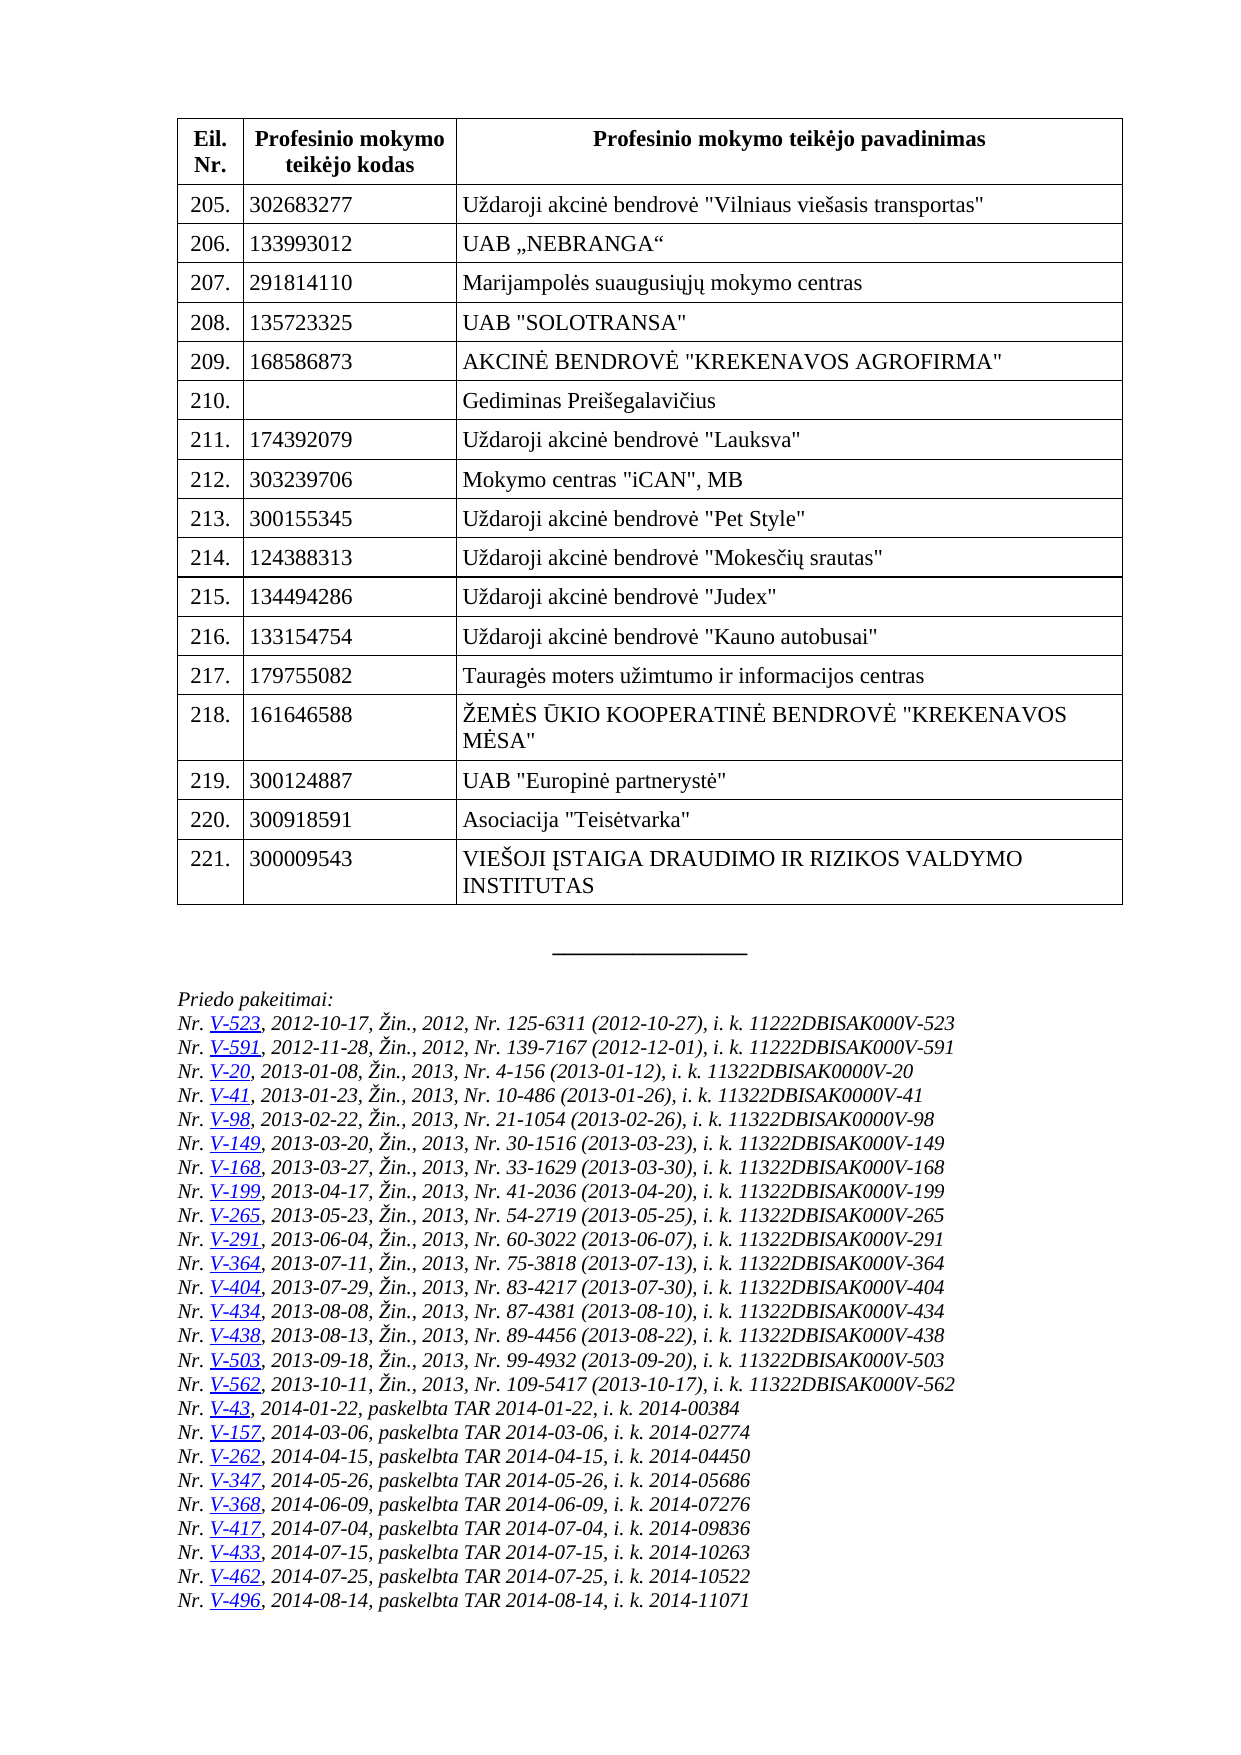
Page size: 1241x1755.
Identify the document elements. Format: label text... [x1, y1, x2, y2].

table_cell 133154754 [244, 617, 456, 655]
table_cell 209. [178, 342, 243, 380]
table_header Profesinio mokymo teikėjo pavadinimas [457, 119, 1122, 184]
text Nr. V-433, 2014-07-15, paskelbta TAR 2014-07-15, i. k. 2014-10263 [177, 1540, 1122, 1564]
text _________________ [177, 931, 1122, 958]
table_cell 135723325 [244, 303, 456, 341]
text Nr. V-438, 2013-08-13, Žin., 2013, Nr. 89-4456 (2013-08-22), i. k. 11322DBISAK000V-438 [177, 1323, 1122, 1347]
text Nr. V-523, 2012-10-17, Žin., 2012, Nr. 125-6311 (2012-10-27), i. k. 11222DBISAK000V-523 [177, 1011, 1122, 1035]
text Nr. V-368, 2014-06-09, paskelbta TAR 2014-06-09, i. k. 2014-07276 [177, 1492, 1122, 1516]
table_cell 300124887 [244, 761, 456, 799]
text Nr. V-347, 2014-05-26, paskelbta TAR 2014-05-26, i. k. 2014-05686 [177, 1468, 1122, 1492]
table_cell 211. [178, 420, 243, 459]
table_cell 214. [178, 538, 243, 576]
text Nr. V-503, 2013-09-18, Žin., 2013, Nr. 99-4932 (2013-09-20), i. k. 11322DBISAK000V-503 [177, 1347, 1122, 1372]
table_cell 221. [178, 840, 243, 904]
text Nr. V-265, 2013-05-23, Žin., 2013, Nr. 54-2719 (2013-05-25), i. k. 11322DBISAK000V-265 [177, 1203, 1122, 1227]
text Nr. V-562, 2013-10-11, Žin., 2013, Nr. 109-5417 (2013-10-17), i. k. 11322DBISAK000V-562 [177, 1372, 1122, 1396]
table_cell 206. [178, 224, 243, 262]
text Nr. V-404, 2013-07-29, Žin., 2013, Nr. 83-4217 (2013-07-30), i. k. 11322DBISAK000V-404 [177, 1275, 1122, 1299]
text Nr. V-43, 2014-01-22, paskelbta TAR 2014-01-22, i. k. 2014-00384 [177, 1396, 1122, 1420]
table_cell 174392079 [244, 420, 456, 459]
table_cell Uždaroji akcinė bendrovė "Judex" [457, 578, 1122, 616]
table_cell 300155345 [244, 499, 456, 537]
table_cell 210. [178, 381, 243, 419]
table_cell 219. [178, 761, 243, 799]
table_cell 300009543 [244, 840, 456, 904]
table_cell Uždaroji akcinė bendrovė "Vilniaus viešasis transportas" [457, 185, 1122, 223]
text Nr. V-98, 2013-02-22, Žin., 2013, Nr. 21-1054 (2013-02-26), i. k. 11322DBISAK0000V-98 [177, 1107, 1122, 1131]
table_cell 212. [178, 460, 243, 498]
table_cell 300918591 [244, 800, 456, 838]
table_cell VIEŠOJI ĮSTAIGA DRAUDIMO IR RIZIKOS VALDYMO INSTITUTAS [457, 840, 1122, 904]
text Nr. V-262, 2014-04-15, paskelbta TAR 2014-04-15, i. k. 2014-04450 [177, 1444, 1122, 1468]
text Nr. V-496, 2014-08-14, paskelbta TAR 2014-08-14, i. k. 2014-11071 [177, 1588, 1122, 1612]
table_cell UAB "SOLOTRANSA" [457, 303, 1122, 341]
table_cell 303239706 [244, 460, 456, 498]
text Nr. V-364, 2013-07-11, Žin., 2013, Nr. 75-3818 (2013-07-13), i. k. 11322DBISAK000V-364 [177, 1251, 1122, 1275]
table_cell Uždaroji akcinė bendrovė "Pet Style" [457, 499, 1122, 537]
table_cell 220. [178, 800, 243, 838]
table_cell 133993012 [244, 224, 456, 262]
text Nr. V-434, 2013-08-08, Žin., 2013, Nr. 87-4381 (2013-08-10), i. k. 11322DBISAK000V-434 [177, 1299, 1122, 1323]
text Nr. V-168, 2013-03-27, Žin., 2013, Nr. 33-1629 (2013-03-30), i. k. 11322DBISAK000V-168 [177, 1155, 1122, 1179]
table_cell 161646588 [244, 695, 456, 760]
table_cell 213. [178, 499, 243, 537]
table_cell 291814110 [244, 263, 456, 302]
table_cell Gediminas Preišegalavičius [457, 381, 1122, 419]
text Priedo pakeitimai: [177, 987, 1122, 1011]
table_cell 217. [178, 656, 243, 694]
table_cell 218. [178, 695, 243, 760]
table_header Eil. Nr. [178, 119, 243, 184]
table_cell UAB "Europinė partnerystė" [457, 761, 1122, 799]
table_cell Uždaroji akcinė bendrovė "Lauksva" [457, 420, 1122, 459]
table_cell Asociacija "Teisėtvarka" [457, 800, 1122, 838]
table_cell UAB „NEBRANGA“ [457, 224, 1122, 262]
table_cell Marijampolės suaugusiųjų mokymo centras [457, 263, 1122, 302]
table_cell 205. [178, 185, 243, 223]
table_cell 207. [178, 263, 243, 302]
table_header Profesinio mokymo teikėjo kodas [244, 119, 456, 184]
table_cell Tauragės moters užimtumo ir informacijos centras [457, 656, 1122, 694]
text Nr. V-291, 2013-06-04, Žin., 2013, Nr. 60-3022 (2013-06-07), i. k. 11322DBISAK000V-291 [177, 1227, 1122, 1251]
text Nr. V-462, 2014-07-25, paskelbta TAR 2014-07-25, i. k. 2014-10522 [177, 1564, 1122, 1588]
table_cell Uždaroji akcinė bendrovė "Mokesčių srautas" [457, 538, 1122, 576]
table_cell 134494286 [244, 578, 456, 616]
table_cell AKCINĖ BENDROVĖ "KREKENAVOS AGROFIRMA" [457, 342, 1122, 380]
text Nr. V-149, 2013-03-20, Žin., 2013, Nr. 30-1516 (2013-03-23), i. k. 11322DBISAK000V-149 [177, 1131, 1122, 1155]
table_cell 208. [178, 303, 243, 341]
text Nr. V-417, 2014-07-04, paskelbta TAR 2014-07-04, i. k. 2014-09836 [177, 1516, 1122, 1540]
table_cell 124388313 [244, 538, 456, 576]
table_cell 216. [178, 617, 243, 655]
table_cell ŽEMĖS ŪKIO KOOPERATINĖ BENDROVĖ "KREKENAVOS MĖSA" [457, 695, 1122, 760]
table_cell [244, 381, 456, 419]
text Nr. V-20, 2013-01-08, Žin., 2013, Nr. 4-156 (2013-01-12), i. k. 11322DBISAK0000V-20 [177, 1059, 1122, 1083]
table_cell 179755082 [244, 656, 456, 694]
text Nr. V-41, 2013-01-23, Žin., 2013, Nr. 10-486 (2013-01-26), i. k. 11322DBISAK0000V-41 [177, 1083, 1122, 1107]
text Nr. V-199, 2013-04-17, Žin., 2013, Nr. 41-2036 (2013-04-20), i. k. 11322DBISAK000V-199 [177, 1179, 1122, 1203]
text Nr. V-591, 2012-11-28, Žin., 2012, Nr. 139-7167 (2012-12-01), i. k. 11222DBISAK000V-591 [177, 1035, 1122, 1059]
table_cell Mokymo centras "iCAN", MB [457, 460, 1122, 498]
table_cell Uždaroji akcinė bendrovė "Kauno autobusai" [457, 617, 1122, 655]
table_cell 215. [178, 578, 243, 616]
text Nr. V-157, 2014-03-06, paskelbta TAR 2014-03-06, i. k. 2014-02774 [177, 1420, 1122, 1444]
table_cell 168586873 [244, 342, 456, 380]
table_cell 302683277 [244, 185, 456, 223]
